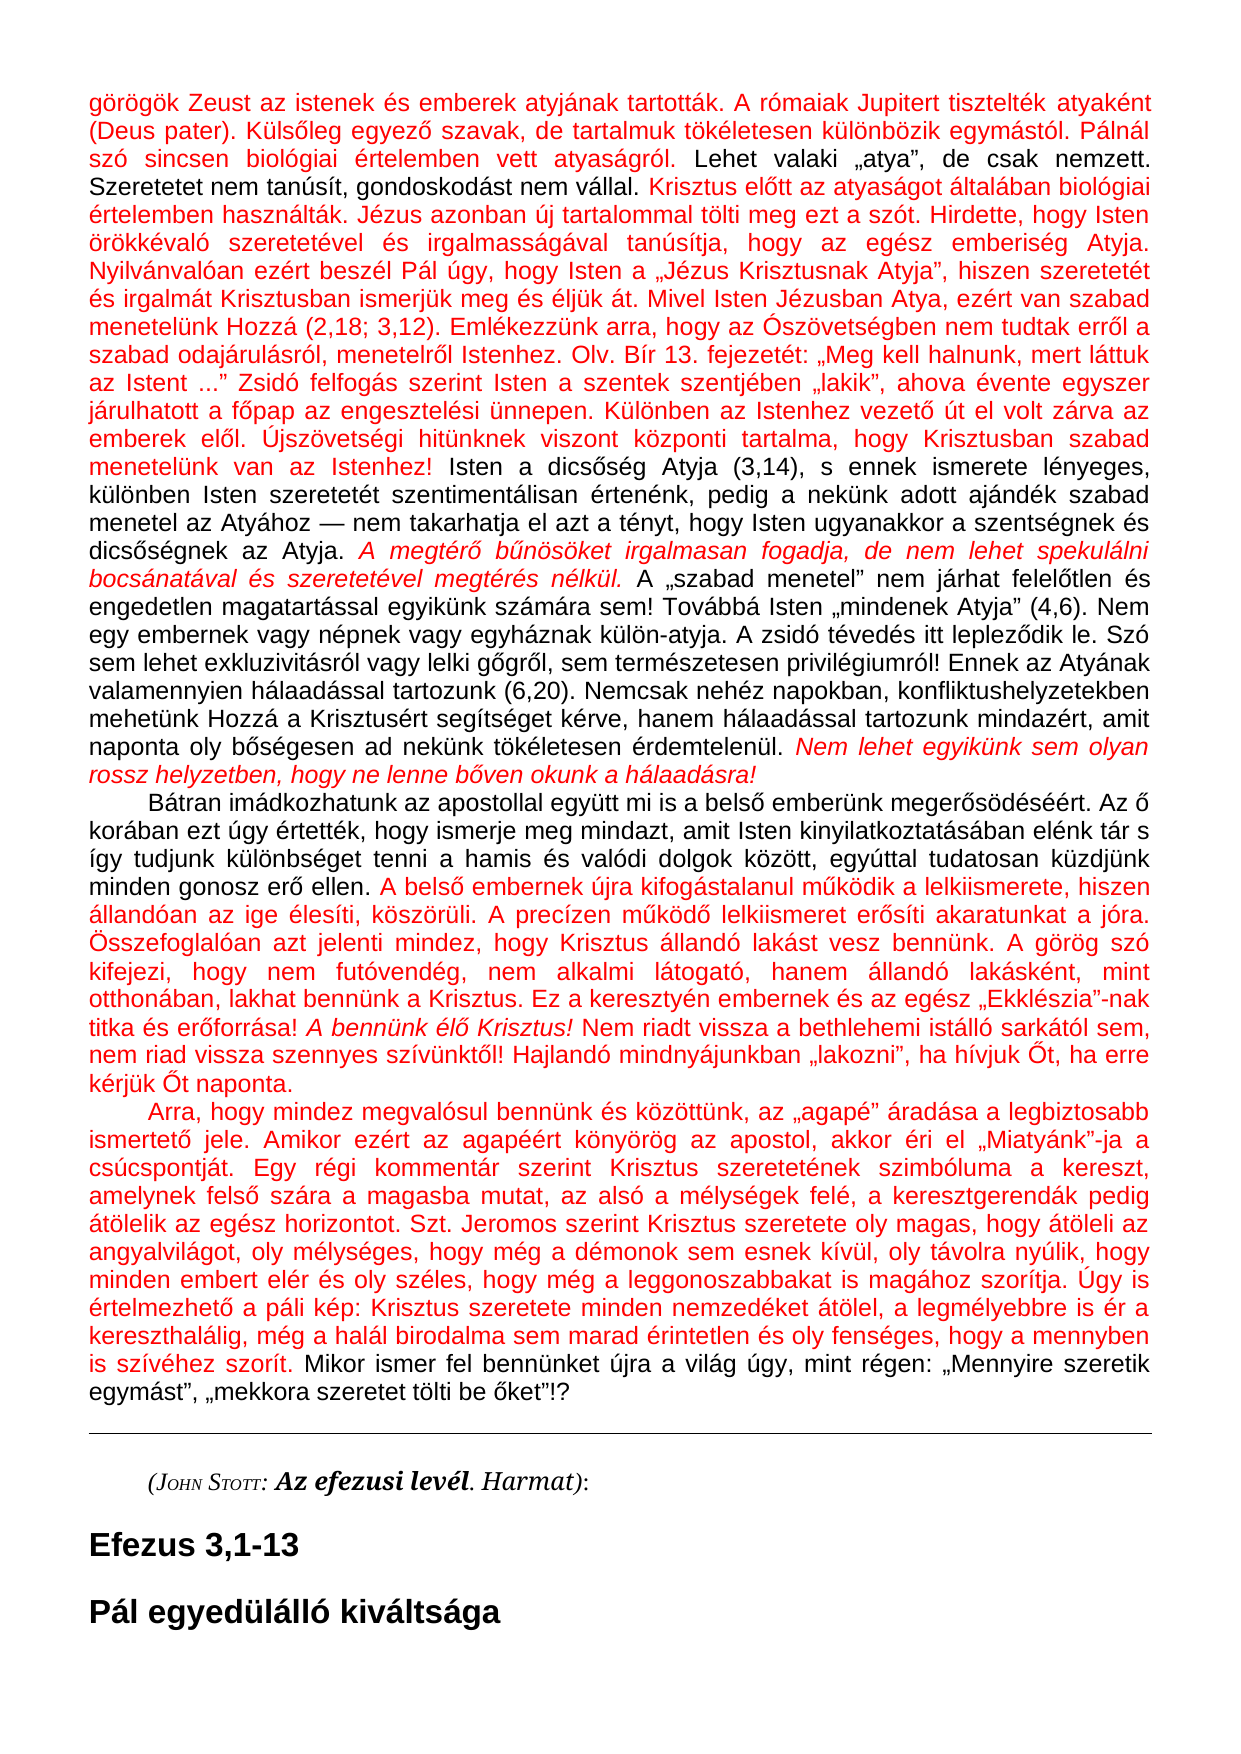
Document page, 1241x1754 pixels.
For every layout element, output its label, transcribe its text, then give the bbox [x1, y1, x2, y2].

text Bátran imádkozhatunk az apostollal együtt mi is a belső emberünk megerősödéséért. Az ő korában ezt úgy értették, hogy ismerje meg mindazt, amit Isten kinyilatkoztatásában elénk tár s így tudjunk különbséget tenni a hamis és valódi dolgok között, egyúttal tudatosan küzdjünk minden gonosz erő ellen. A belső embernek újra kifogástalanul működik a lelkiismerete, hiszen állandóan az ige élesíti, köszörüli. A precízen működő lelkiismeret erősíti akaratunkat a jóra. Összefoglalóan azt jelenti mindez, hogy Krisztus állandó lakást vesz bennünk. A görög szó kifejezi, hogy nem futóvendég, nem alkalmi látogató, hanem állandó lakásként, mint otthonában, lakhat bennünk a Krisztus. Ez a keresztyén embernek és az egész „Ekklészia”-nak titka és erőforrása! A bennünk élő Krisztus! Nem riadt vissza a bethlehemi istálló sarkától sem, nem riad vissza szennyes szívünktől! Hajlandó mindnyájunkban „lakozni”, ha hívjuk Őt, ha erre kérjük Őt naponta. [88, 789, 1152, 1097]
text Pál egyedülálló kiváltsága [88, 1593, 1152, 1630]
text (John Stott: Az efezusi levél. Harmat): [88, 1463, 1152, 1497]
text görögök Zeust az istenek és emberek atyjának tartották. A rómaiak Jupitert tisztelték atyaként (Deus pater). Külsőleg egyező szavak, de tartalmuk tökéletesen különbözik egymástól. Pálnál szó sincsen biológiai értelemben vett atyaságról. Lehet valaki „atya”, de csak nemzett. Szeretetet nem tanúsít, gondoskodást nem vállal. Krisztus előtt az atyaságot általában biológiai értelemben használták. Jézus azonban új tartalommal tölti meg ezt a szót. Hirdette, hogy Isten örökkévaló szeretetével és irgalmasságával tanúsítja, hogy az egész emberiség Atyja. Nyilvánvalóan ezért beszél Pál úgy, hogy Isten a „Jézus Krisztusnak Atyja”, hiszen szeretetét és irgalmát Krisztusban ismerjük meg és éljük át. Mivel Isten Jézusban Atya, ezért van szabad menetelünk Hozzá (2,18; 3,12). Emlékezzünk arra, hogy az Ószövetségben nem tudtak erről a szabad odajárulásról, menetelről Istenhez. Olv. Bír 13. fejezetét: „Meg kell halnunk, mert láttuk az Istent ...” Zsidó felfogás szerint Isten a szentek szentjében „lakik”, ahova évente egyszer járulhatott a főpap az engesztelési ünnepen. Különben az Istenhez vezető út el volt zárva az emberek elől. Újszövetségi hitünknek viszont központi tartalma, hogy Krisztusban szabad menetelünk van az Istenhez! Isten a dicsőség Atyja (3,14), s ennek ismerete lényeges, különben Isten szeretetét szentimentálisan értenénk, pedig a nekünk adott ajándék szabad menetel az Atyához — nem takarhatja el azt a tényt, hogy Isten ugyanakkor a szentségnek és dicsőségnek az Atyja. A megtérő bűnösöket irgalmasan fogadja, de nem lehet spekulálni bocsánatával és szeretetével megtérés nélkül. A „szabad menetel” nem járhat felelőtlen és engedetlen magatartással egyikünk számára sem! Továbbá Isten „mindenek Atyja” (4,6). Nem egy embernek vagy népnek vagy egyháznak külön-atyja. A zsidó tévedés itt lepleződik le. Szó sem lehet exkluzivitásról vagy lelki gőgről, sem természetesen privilégiumról! Ennek az Atyának valamennyien hálaadással tartozunk (6,20). Nemcsak nehéz napokban, konfliktushelyzetekben mehetünk Hozzá a Krisztusért segítséget kérve, hanem hálaadással tartozunk mindazért, amit naponta oly bőségesen ad nekünk tökéletesen érdemtelenül. Nem lehet egyikünk sem olyan rossz helyzetben, hogy ne lenne bőven okunk a hálaadásra! [88, 88, 1152, 789]
text Efezus 3,1-13 [88, 1527, 1152, 1563]
text Arra, hogy mindez megvalósul bennünk és közöttünk, az „agapé” áradása a legbiztosabb ismertető jele. Amikor ezért az agapéért könyörög az apostol, akkor éri el „Miatyánk”-ja a csúcspontját. Egy régi kommentár szerint Krisztus szeretetének szimbóluma a kereszt, amelynek felső szára a magasba mutat, az alsó a mélységek felé, a keresztgerendák pedig átölelik az egész horizontot. Szt. Jeromos szerint Krisztus szeretete oly magas, hogy átöleli az angyalvilágot, oly mélységes, hogy még a démonok sem esnek kívül, oly távolra nyúlik, hogy minden embert elér és oly széles, hogy még a leggonoszabbakat is magához szorítja. Úgy is értelmezhető a páli kép: Krisztus szeretete minden nemzedéket átölel, a legmélyebbre is ér a kereszthalálig, még a halál birodalma sem marad érintetlen és oly fenséges, hogy a mennyben is szívéhez szorít. Mikor ismer fel bennünket újra a világ úgy, mint régen: „Mennyire szeretik egymást”, „mekkora szeretet tölti be őket”!? [88, 1097, 1152, 1406]
